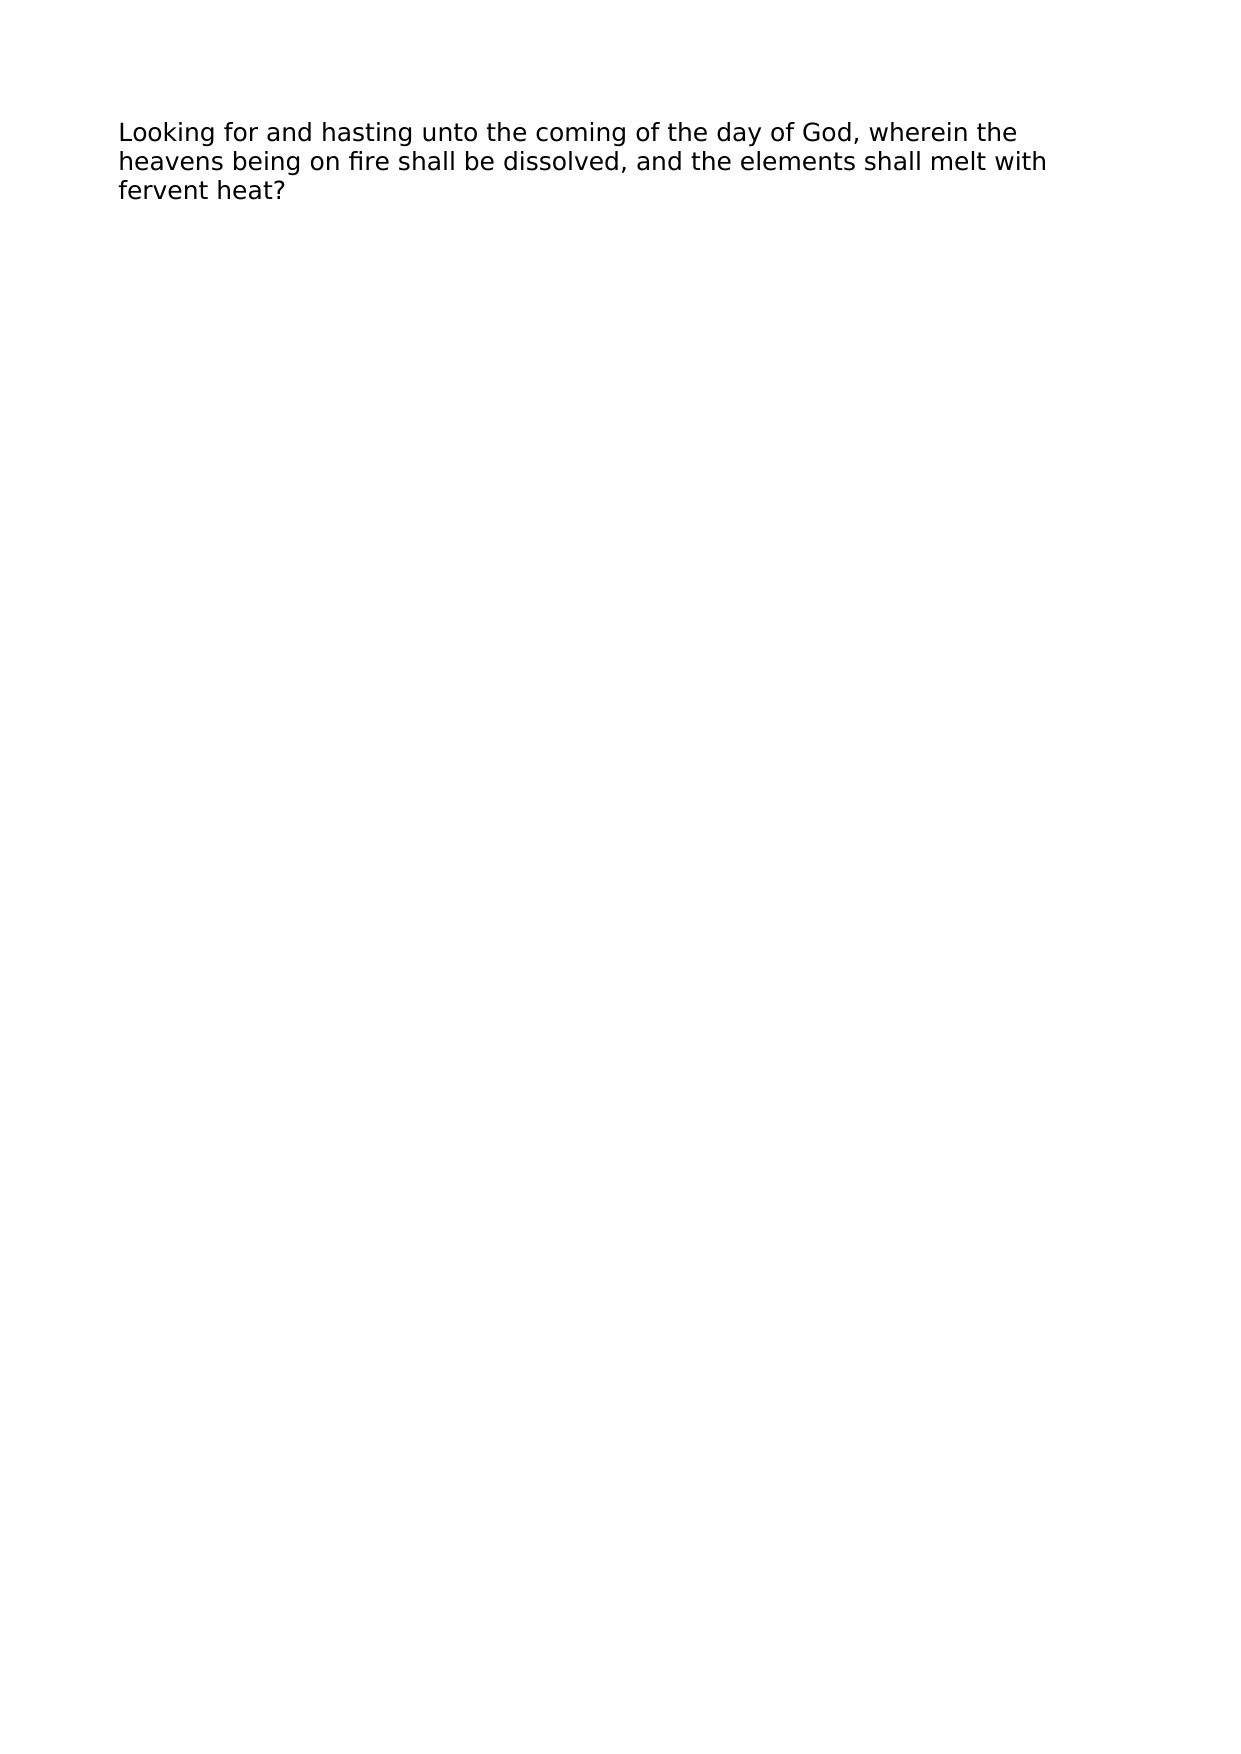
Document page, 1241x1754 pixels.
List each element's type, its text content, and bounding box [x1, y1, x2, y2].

text Looking for and hasting unto the coming of the day of God, wherein the heavens being on fire shall be dissolved, and the elements shall melt with fervent heat? [118, 118, 1122, 206]
